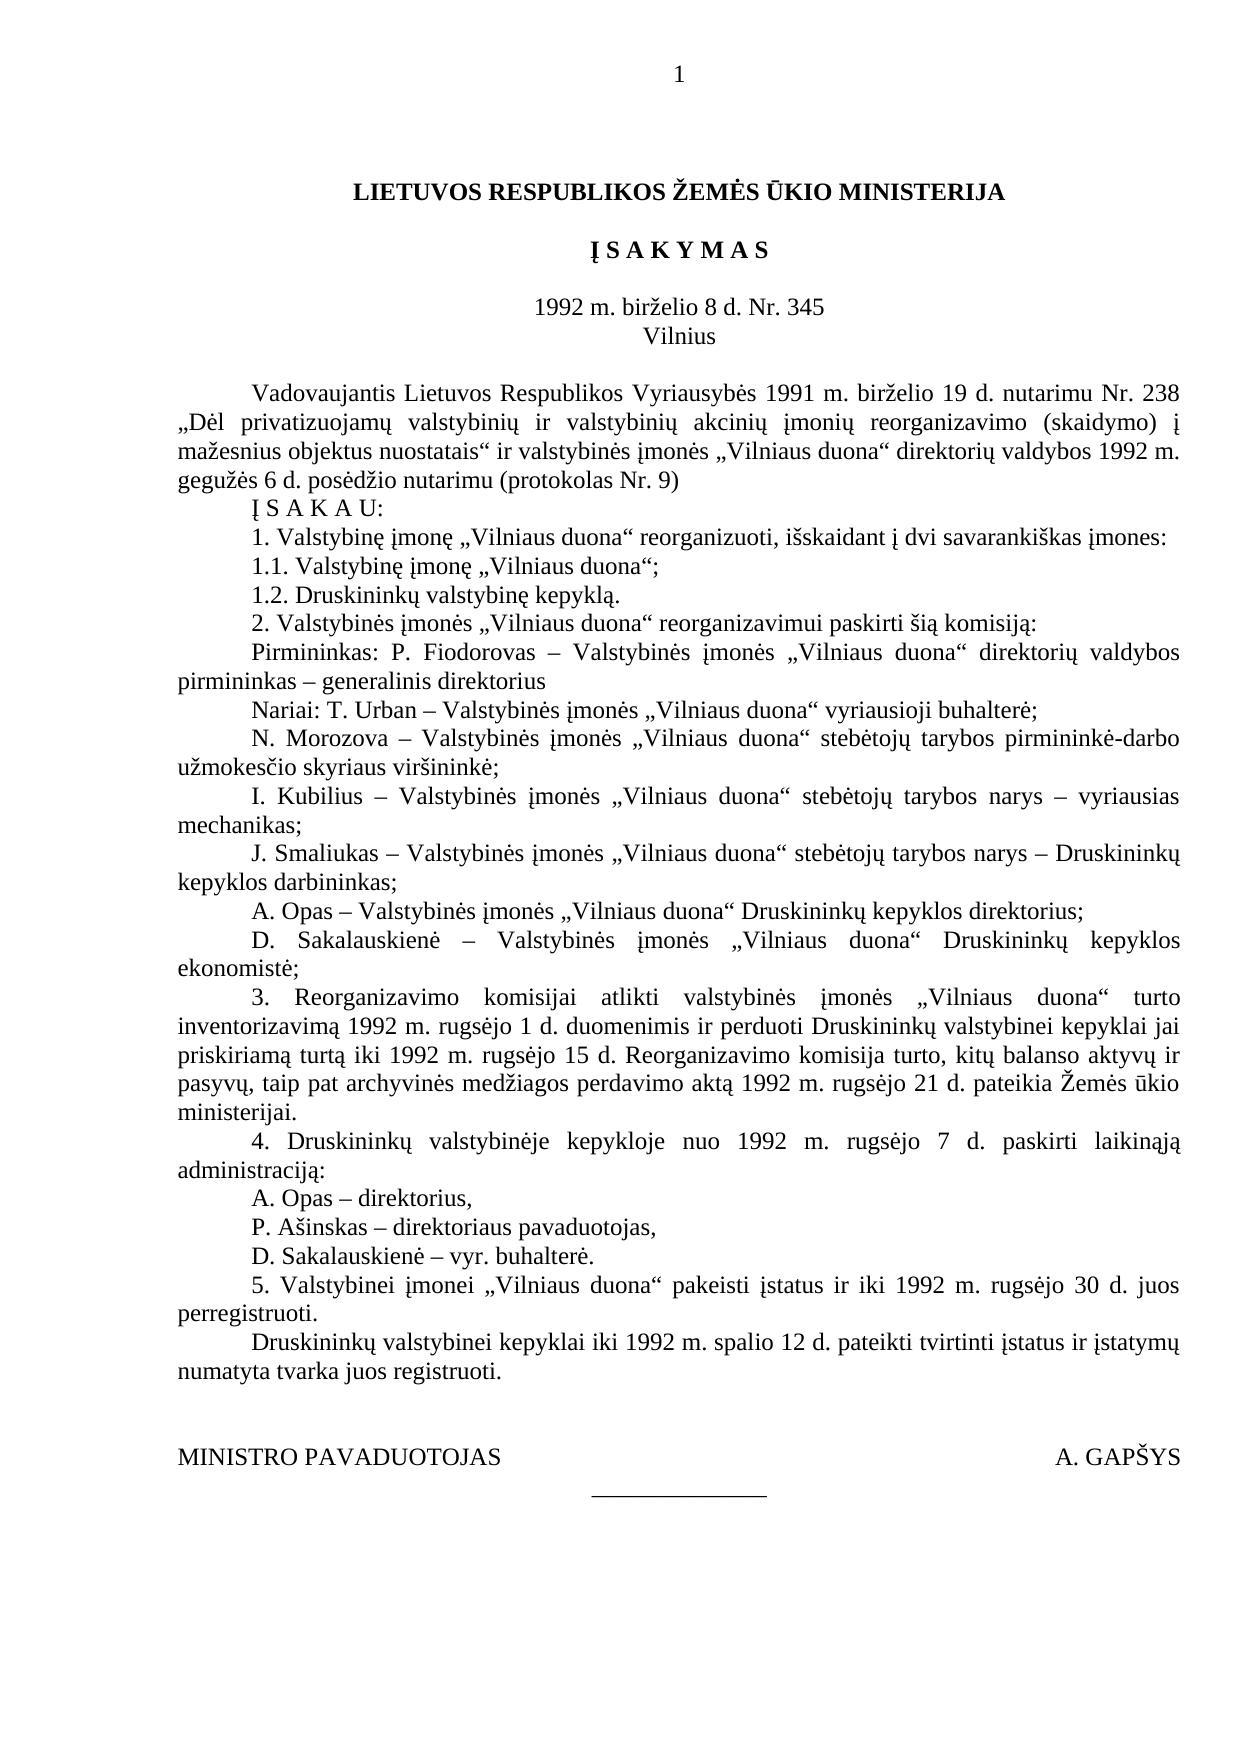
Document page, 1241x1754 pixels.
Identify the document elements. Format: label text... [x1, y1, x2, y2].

text 5. Valstybinei įmonei „Vilniaus duona“ pakeisti įstatus ir iki 1992 m. rugsėjo 30 d. juos perregistruoti. [177, 1270, 1181, 1327]
text LIETUVOS RESPUBLIKOS ŽEMĖS ŪKIO MINISTERIJA [177, 177, 1181, 206]
text J. Smaliukas – Valstybinės įmonės „Vilniaus duona“ stebėtojų tarybos narys – Druskininkų kepyklos darbininkas; [177, 838, 1181, 896]
text Nariai: T. Urban – Valstybinės įmonės „Vilniaus duona“ vyriausioji buhalterė; [177, 695, 1181, 723]
text D. Sakalauskienė – Valstybinės įmonės „Vilniaus duona“ Druskininkų kepyklos ekonomistė; [177, 925, 1181, 982]
text 2. Valstybinės įmonės „Vilniaus duona“ reorganizavimui paskirti šią komisiją: [177, 608, 1181, 637]
text ______________ [177, 1471, 1181, 1500]
text D. Sakalauskienė – vyr. buhalterė. [177, 1241, 1181, 1270]
text ĮSAKAU: [177, 493, 1181, 522]
text MINISTRO PAVADUOTOJAS A. GAPŠYS [177, 1442, 1181, 1471]
text I. Kubilius – Valstybinės įmonės „Vilniaus duona“ stebėtojų tarybos narys – vyriausias mechanikas; [177, 781, 1181, 838]
text Druskininkų valstybinei kepyklai iki 1992 m. spalio 12 d. pateikti tvirtinti įstatus ir įstatymų numatyta tvarka juos registruoti. [177, 1327, 1181, 1385]
text 1.1. Valstybinę įmonę „Vilniaus duona“; [177, 551, 1181, 580]
text N. Morozova – Valstybinės įmonės „Vilniaus duona“ stebėtojų tarybos pirmininkė-darbo užmokesčio skyriaus viršininkė; [177, 723, 1181, 781]
text 3. Reorganizavimo komisijai atlikti valstybinės įmonės „Vilniaus duona“ turto inventorizavimą 1992 m. rugsėjo 1 d. duomenimis ir perduoti Druskininkų valstybinei kepyklai jai priskiriamą turtą iki 1992 m. rugsėjo 15 d. Reorganizavimo komisija turto, kitų balanso aktyvų ir pasyvų, taip pat archyvinės medžiagos perdavimo aktą 1992 m. rugsėjo 21 d. pateikia Žemės ūkio ministerijai. [177, 982, 1181, 1126]
text Į S A K Y M A S [177, 235, 1181, 263]
text Vadovaujantis Lietuvos Respublikos Vyriausybės 1991 m. birželio 19 d. nutarimu Nr. 238 „Dėl privatizuojamų valstybinių ir valstybinių akcinių įmonių reorganizavimo (skaidymo) į mažesnius objektus nuostatais“ ir valstybinės įmonės „Vilniaus duona“ direktorių valdybos 1992 m. gegužės 6 d. posėdžio nutarimu (protokolas Nr. 9) [177, 378, 1181, 493]
text 1. Valstybinę įmonę „Vilniaus duona“ reorganizuoti, išskaidant į dvi savarankiškas įmones: [177, 522, 1181, 551]
text 1992 m. birželio 8 d. Nr. 345 [177, 292, 1181, 321]
text 1.2. Druskininkų valstybinę kepyklą. [177, 580, 1181, 608]
text A. Opas – Valstybinės įmonės „Vilniaus duona“ Druskininkų kepyklos direktorius; [177, 896, 1181, 925]
text Vilnius [177, 321, 1181, 350]
text P. Ašinskas – direktoriaus pavaduotojas, [177, 1212, 1181, 1241]
text 4. Druskininkų valstybinėje kepykloje nuo 1992 m. rugsėjo 7 d. paskirti laikinąją administraciją: [177, 1126, 1181, 1183]
text Pirmininkas: P. Fiodorovas – Valstybinės įmonės „Vilniaus duona“ direktorių valdybos pirmininkas – generalinis direktorius [177, 637, 1181, 695]
text A. Opas – direktorius, [177, 1183, 1181, 1212]
